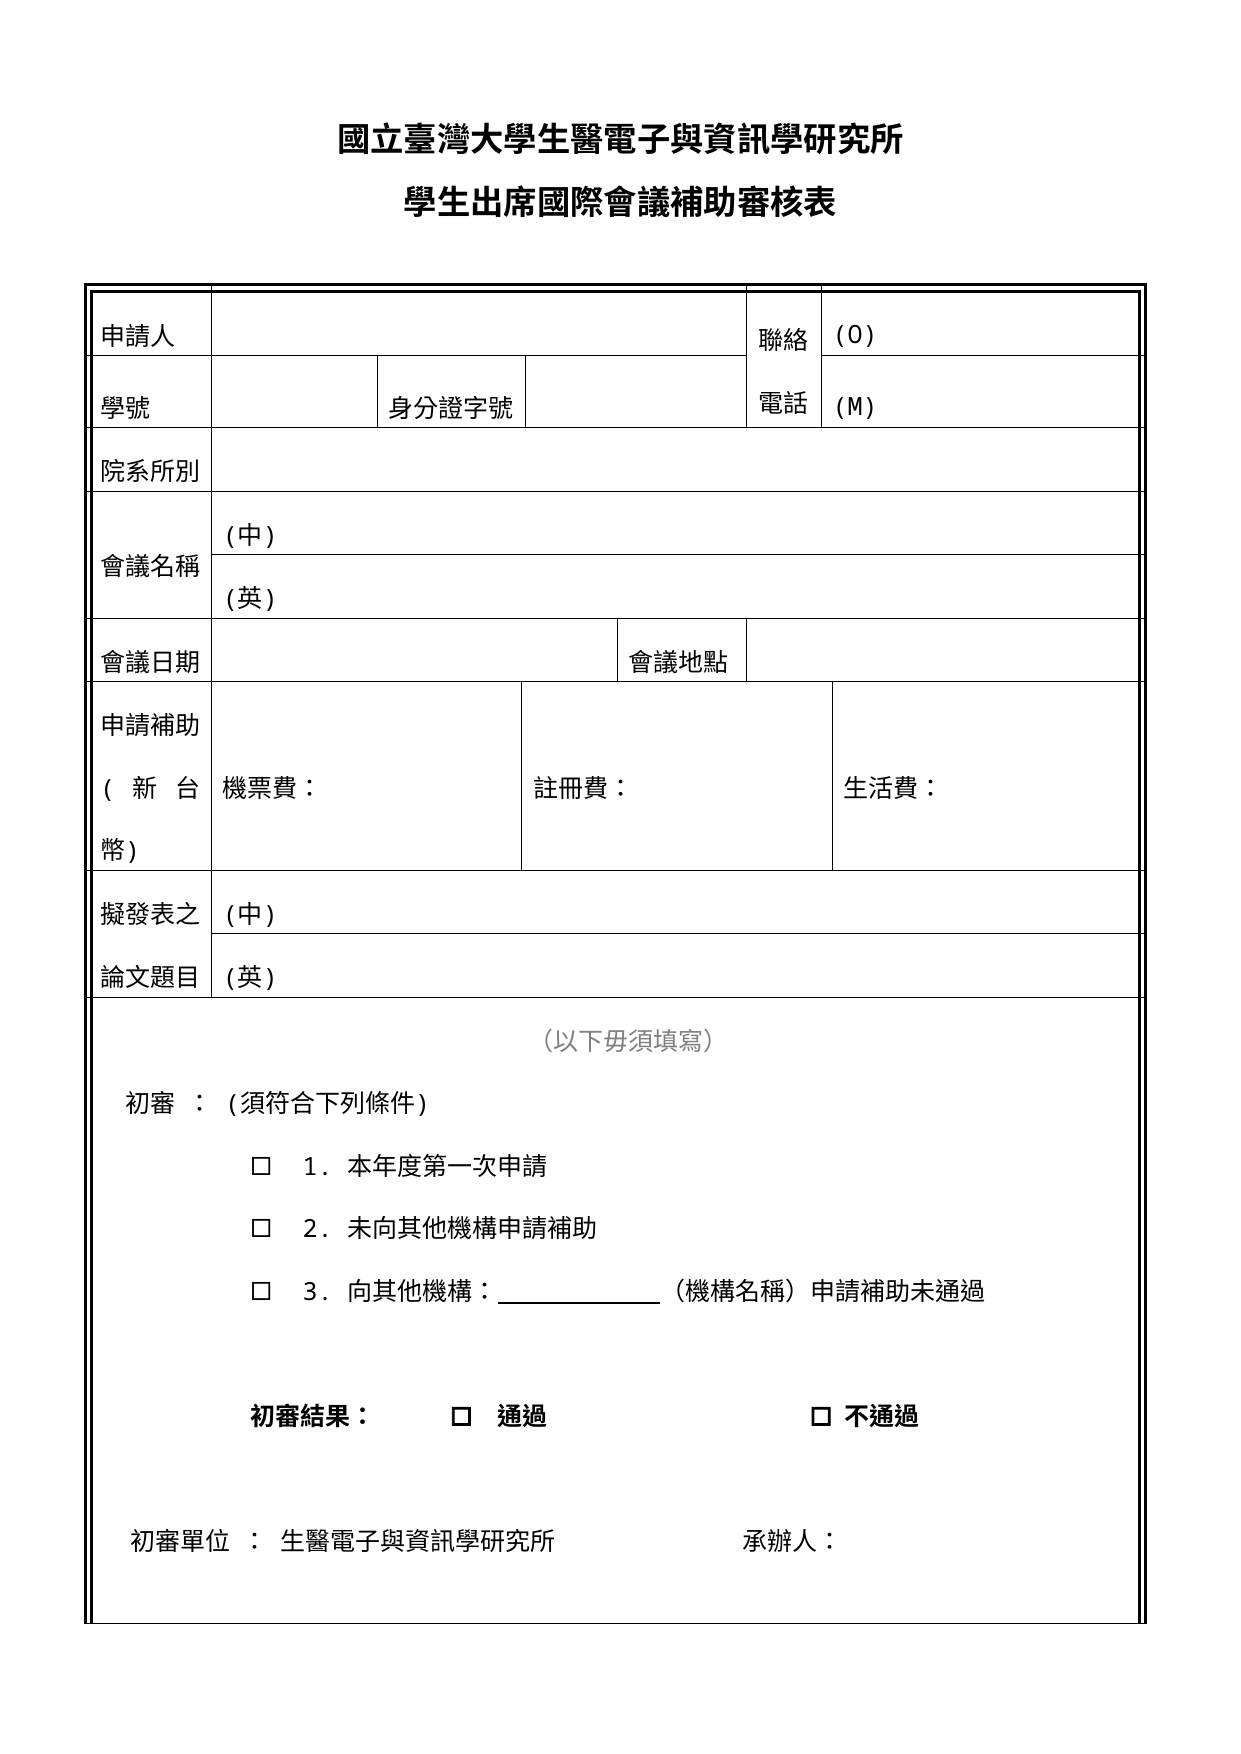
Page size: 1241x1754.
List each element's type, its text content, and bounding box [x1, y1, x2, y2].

table_cell 會議名稱 [93, 492, 211, 618]
table_cell 機票費： [212, 682, 521, 870]
text 學生出席國際會議補助審核表 [89, 158, 1152, 221]
table_cell 擬發表之 論文題目 [93, 871, 211, 997]
table_cell [212, 619, 617, 681]
table_cell 學號 [93, 356, 211, 427]
table_cell 申請補助 (新台幣) [93, 682, 211, 870]
table_cell [212, 356, 377, 427]
table_cell (中) [212, 492, 1138, 554]
table_cell [747, 619, 1138, 681]
table_cell [212, 428, 1138, 491]
table_cell [526, 356, 746, 427]
text 國立臺灣大學生醫電子與資訊學研究所 [89, 96, 1152, 158]
table_cell 會議地點 [618, 619, 746, 681]
table_header [212, 286, 746, 290]
table_header 申請人 [89, 286, 211, 355]
table_cell （以下毋須填寫） 初審 ： (須符合下列條件)  1. 本年度第一次申請  2. 未向其他機構申請補助  3. 向其他機構： （機構名稱）申請補助未通過 初審結果：  通過  不通過 初審單位 ： 生醫電子與資訊學研究所 承辦人： [93, 998, 1138, 1623]
table_header 聯絡 電話 [747, 293, 821, 427]
table_header [747, 286, 821, 290]
table_cell 身分證字號 [378, 356, 525, 427]
table_header [212, 293, 746, 355]
table_header (O) [822, 286, 1142, 355]
table_cell (中) [212, 871, 1138, 933]
table_cell 會議日期 [93, 619, 211, 681]
table_cell (M) [822, 356, 1138, 427]
table_cell (英) [212, 555, 1138, 618]
table_cell (英) [212, 934, 1138, 997]
table_cell 院系所別 [93, 428, 211, 491]
table_cell 註冊費： [522, 682, 832, 870]
table_cell 生活費： [833, 682, 1138, 870]
